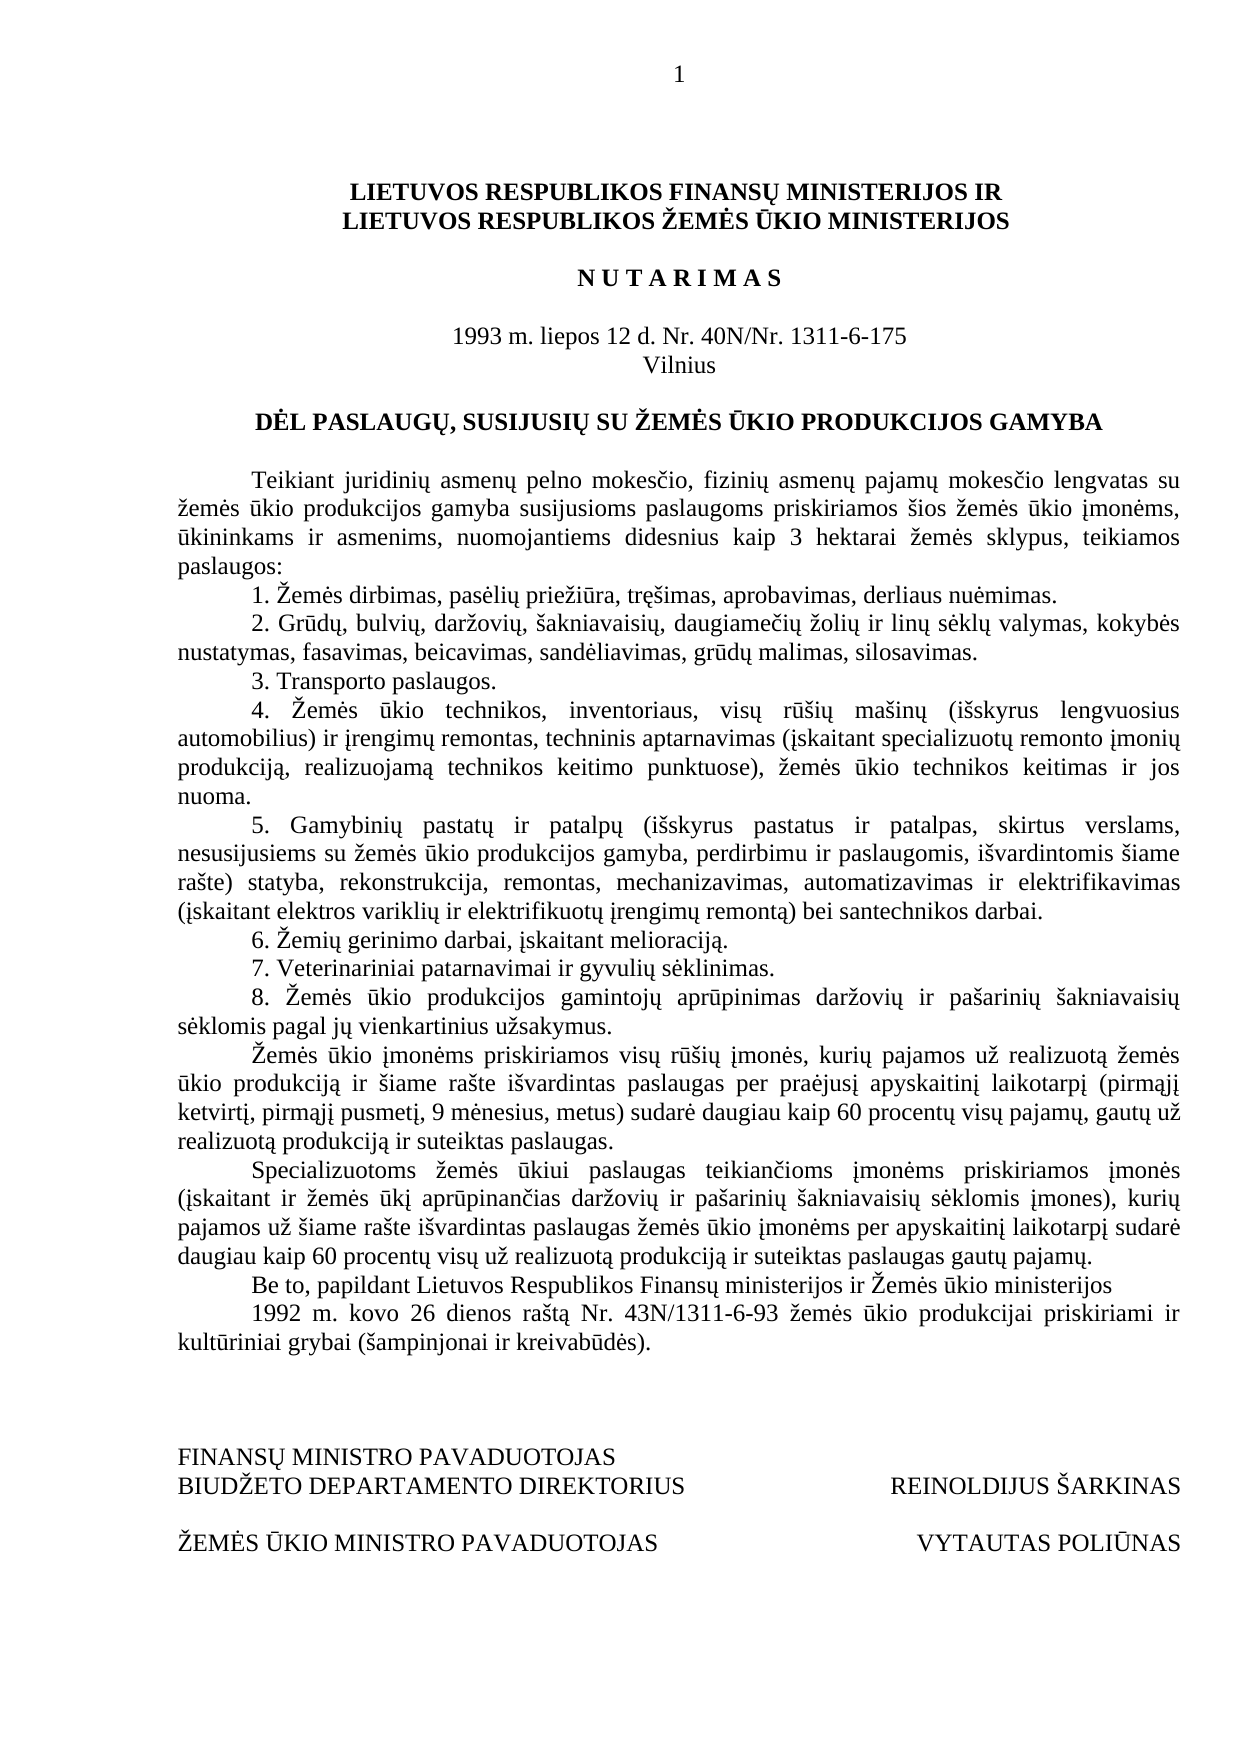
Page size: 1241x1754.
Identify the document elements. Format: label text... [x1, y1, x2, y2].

text Žemės ūkio įmonėms priskiriamos visų rūšių įmonės, kurių pajamos už realizuotą žemės ūkio produkciją ir šiame rašte išvardintas paslaugas per praėjusį apyskaitinį laikotarpį (pirmąjį ketvirtį, pirmąjį pusmetį, 9 mėnesius, metus) sudarė daugiau kaip 60 procentų visų pajamų, gautų už realizuotą produkciją ir suteiktas paslaugas. [177, 1040, 1181, 1155]
text 1993 m. liepos 12 d. Nr. 40N/Nr. 1311-6-175 [177, 321, 1181, 350]
text Teikiant juridinių asmenų pelno mokesčio, fizinių asmenų pajamų mokesčio lengvatas su žemės ūkio produkcijos gamyba susijusioms paslaugoms priskiriamos šios žemės ūkio įmonėms, ūkininkams ir asmenims, nuomojantiems didesnius kaip 3 hektarai žemės sklypus, teikiamos paslaugos: [177, 465, 1181, 580]
text 3. Transporto paslaugos. [177, 666, 1181, 695]
text ŽEMĖS ŪKIO MINISTRO PAVADUOTOJAS VYTAUTAS POLIŪNAS [177, 1528, 1181, 1557]
text 6. Žemių gerinimo darbai, įskaitant melioraciją. [177, 925, 1181, 953]
text 1. Žemės dirbimas, pasėlių priežiūra, tręšimas, aprobavimas, derliaus nuėmimas. [177, 580, 1181, 608]
text 5. Gamybinių pastatų ir patalpų (išskyrus pastatus ir patalpas, skirtus verslams, nesusijusiems su žemės ūkio produkcijos gamyba, perdirbimu ir paslaugomis, išvardintomis šiame rašte) statyba, rekonstrukcija, remontas, mechanizavimas, automatizavimas ir elektrifikavimas (įskaitant elektros variklių ir elektrifikuotų įrengimų remontą) bei santechnikos darbai. [177, 810, 1181, 925]
text N U T A R I M A S [177, 263, 1181, 292]
text 2. Grūdų, bulvių, daržovių, šakniavaisių, daugiamečių žolių ir linų sėklų valymas, kokybės nustatymas, fasavimas, beicavimas, sandėliavimas, grūdų malimas, silosavimas. [177, 608, 1181, 666]
text LIETUVOS RESPUBLIKOS ŽEMĖS ŪKIO MINISTERIJOS [177, 206, 1181, 235]
text 4. Žemės ūkio technikos, inventoriaus, visų rūšių mašinų (išskyrus lengvuosius automobilius) ir įrengimų remontas, techninis aptarnavimas (įskaitant specializuotų remonto įmonių produkciją, realizuojamą technikos keitimo punktuose), žemės ūkio technikos keitimas ir jos nuoma. [177, 695, 1181, 810]
text Vilnius [177, 350, 1181, 378]
text 7. Veterinariniai patarnavimai ir gyvulių sėklinimas. [177, 953, 1181, 982]
text DĖL PASLAUGŲ, SUSIJUSIŲ SU ŽEMĖS ŪKIO PRODUKCIJOS GAMYBA [177, 407, 1181, 436]
text Specializuotoms žemės ūkiui paslaugas teikiančioms įmonėms priskiriamos įmonės (įskaitant ir žemės ūkį aprūpinančias daržovių ir pašarinių šakniavaisių sėklomis įmones), kurių pajamos už šiame rašte išvardintas paslaugas žemės ūkio įmonėms per apyskaitinį laikotarpį sudarė daugiau kaip 60 procentų visų už realizuotą produkciją ir suteiktas paslaugas gautų pajamų. [177, 1155, 1181, 1270]
text 8. Žemės ūkio produkcijos gamintojų aprūpinimas daržovių ir pašarinių šakniavaisių sėklomis pagal jų vienkartinius užsakymus. [177, 982, 1181, 1040]
text 1992 m. kovo 26 dienos raštą Nr. 43N/1311-6-93 žemės ūkio produkcijai priskiriami ir kultūriniai grybai (šampinjonai ir kreivabūdės). [177, 1298, 1181, 1356]
text LIETUVOS RESPUBLIKOS FINANSŲ MINISTERIJOS IR [177, 177, 1181, 206]
text Be to, papildant Lietuvos Respublikos Finansų ministerijos ir Žemės ūkio ministerijos [177, 1270, 1181, 1298]
text FINANSŲ MINISTRO PAVADUOTOJAS [177, 1442, 1181, 1471]
text BIUDŽETO DEPARTAMENTO DIREKTORIUS REINOLDIJUS ŠARKINAS [177, 1471, 1181, 1500]
